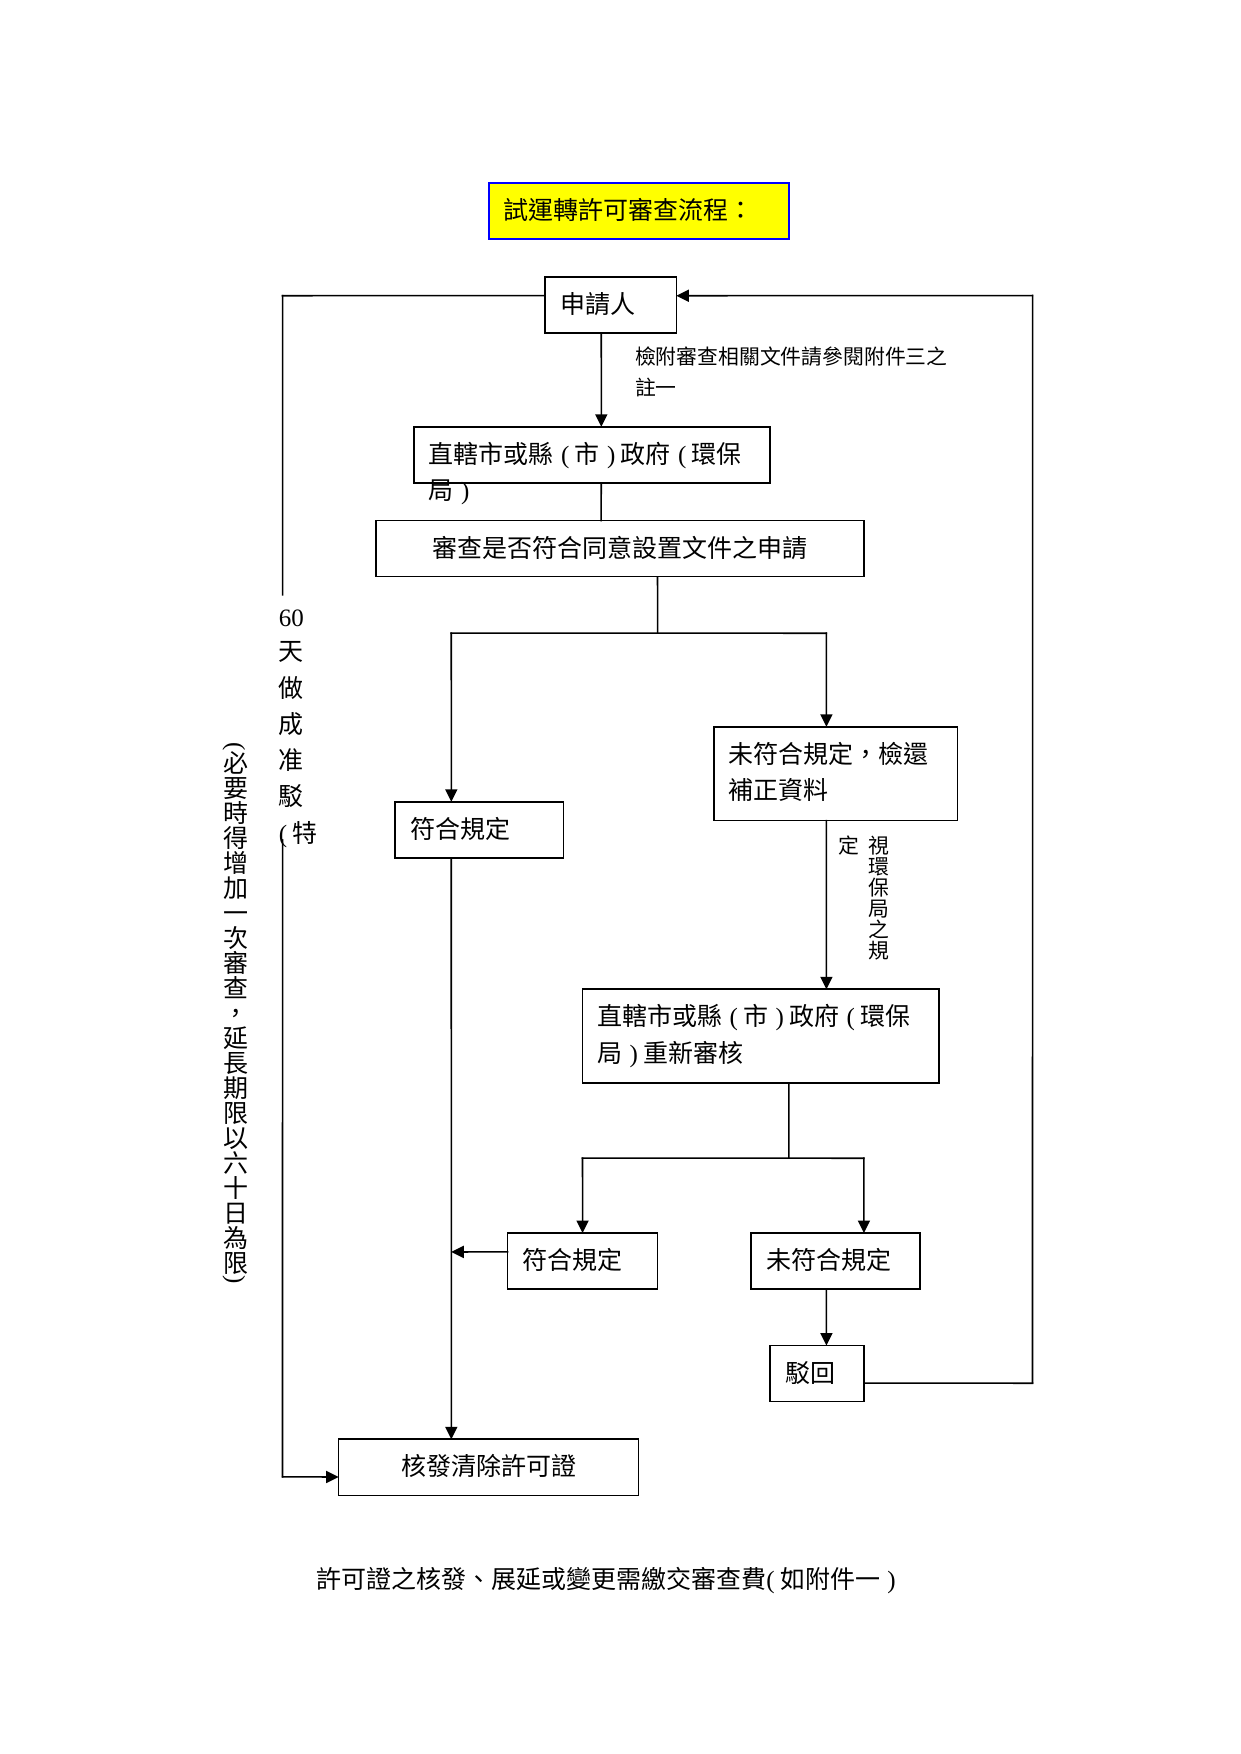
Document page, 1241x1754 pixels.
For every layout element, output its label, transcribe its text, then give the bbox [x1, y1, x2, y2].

text (必要時得增加一次審查，延長期限以六十日為限) [218, 742, 254, 1293]
